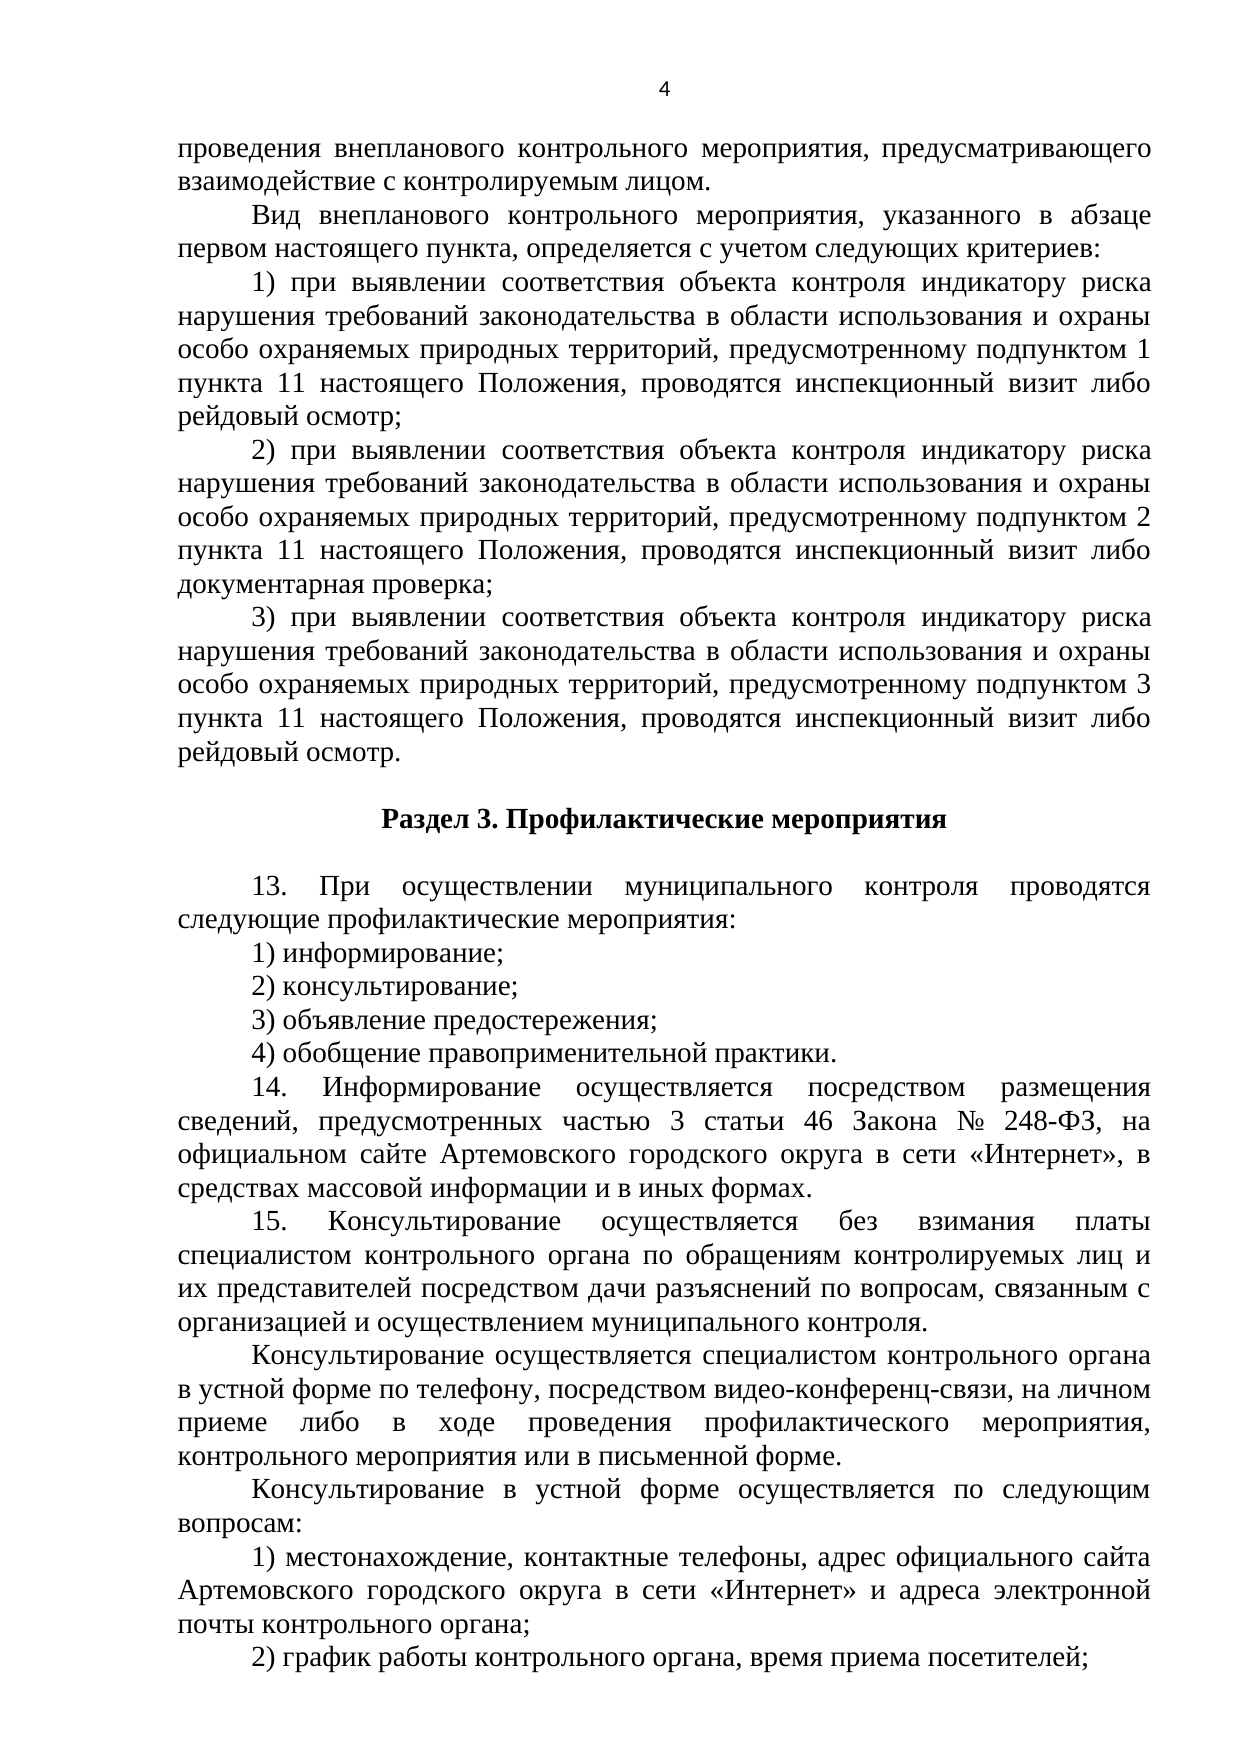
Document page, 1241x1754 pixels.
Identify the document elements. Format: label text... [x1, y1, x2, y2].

text 1) информирование; [177, 935, 1152, 968]
text 1) при выявлении соответствия объекта контроля индикатору риска нарушения требований законодательства в области использования и охраны особо охраняемых природных территорий, предусмотренному подпунктом 1 пункта 11 настоящего Положения, проводятся инспекционный визит либо рейдовый осмотр; [177, 264, 1152, 432]
text 3) при выявлении соответствия объекта контроля индикатору риска нарушения требований законодательства в области использования и охраны особо охраняемых природных территорий, предусмотренному подпунктом 3 пункта 11 настоящего Положения, проводятся инспекционный визит либо рейдовый осмотр. [177, 599, 1152, 767]
text 13. При осуществлении муниципального контроля проводятся следующие профилактические мероприятия: [177, 868, 1152, 935]
text 15. Консультирование осуществляется без взимания платы специалистом контрольного органа по обращениям контролируемых лиц и их представителей посредством дачи разъяснений по вопросам, связанным с организацией и осуществлением муниципального контроля. [177, 1203, 1152, 1337]
text 14. Информирование осуществляется посредством размещения сведений, предусмотренных частью 3 статьи 46 Закона № 248-ФЗ, на официальном сайте Артемовского городского округа в сети «Интернет», в средствах массовой информации и в иных формах. [177, 1069, 1152, 1203]
text 4) обобщение правоприменительной практики. [177, 1036, 1152, 1069]
text 1) местонахождение, контактные телефоны, адрес официального сайта Артемовского городского округа в сети «Интернет» и адреса электронной почты контрольного органа; [177, 1539, 1152, 1639]
text 2) при выявлении соответствия объекта контроля индикатору риска нарушения требований законодательства в области использования и охраны особо охраняемых природных территорий, предусмотренному подпунктом 2 пункта 11 настоящего Положения, проводятся инспекционный визит либо документарная проверка; [177, 432, 1152, 599]
text Консультирование в устной форме осуществляется по следующим вопросам: [177, 1472, 1152, 1539]
text проведения внепланового контрольного мероприятия, предусматривающего взаимодействие с контролируемым лицом. [177, 130, 1152, 197]
text Раздел 3. Профилактические мероприятия [177, 801, 1152, 834]
text Консультирование осуществляется специалистом контрольного органа в устной форме по телефону, посредством видео-конференц-связи, на личном приеме либо в ходе проведения профилактического мероприятия, контрольного мероприятия или в письменной форме. [177, 1337, 1152, 1472]
text Вид внепланового контрольного мероприятия, указанного в абзаце первом настоящего пункта, определяется с учетом следующих критериев: [177, 197, 1152, 264]
text 2) консультирование; [177, 968, 1152, 1002]
text 3) объявление предостережения; [177, 1002, 1152, 1036]
text 2) график работы контрольного органа, время приема посетителей; [177, 1639, 1152, 1673]
